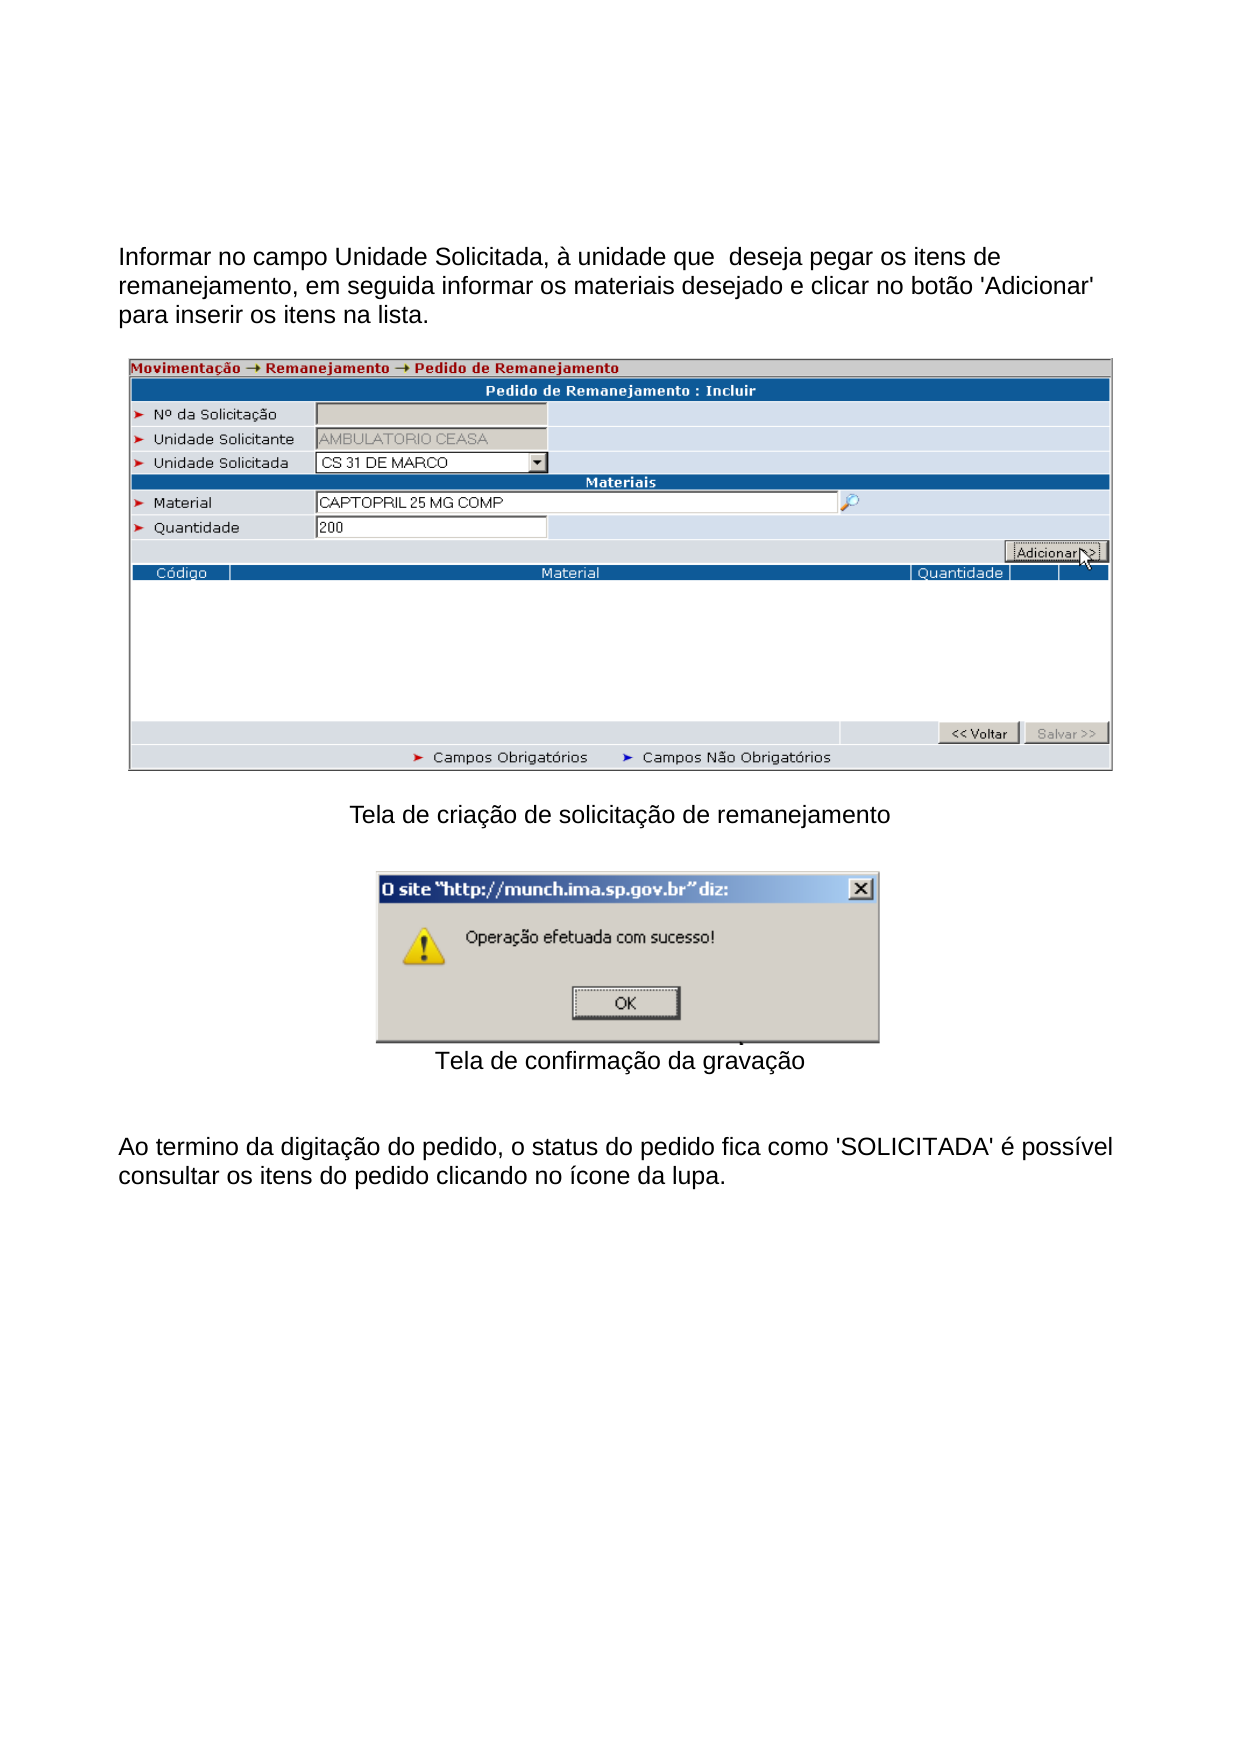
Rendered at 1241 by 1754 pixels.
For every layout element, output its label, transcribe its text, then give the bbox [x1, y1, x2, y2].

text Tela de confirmação da gravação [118, 858, 1122, 1075]
picture [127, 358, 1113, 771]
text Tela de criação de solicitação de remanejamento [118, 800, 1122, 829]
text Ao termino da digitação do pedido, o status do pedido fica como 'SOLICITADA' é possível consultar os itens do pedido clicando no ícone da lupa. [118, 1132, 1122, 1190]
text Informar no campo Unidade Solicitada, à unidade que deseja pegar os itens de remanejamento, em seguida informar os materiais desejado e clicar no botão 'Adicionar' para inserir os itens na lista. [118, 242, 1122, 328]
picture [375, 871, 880, 1045]
